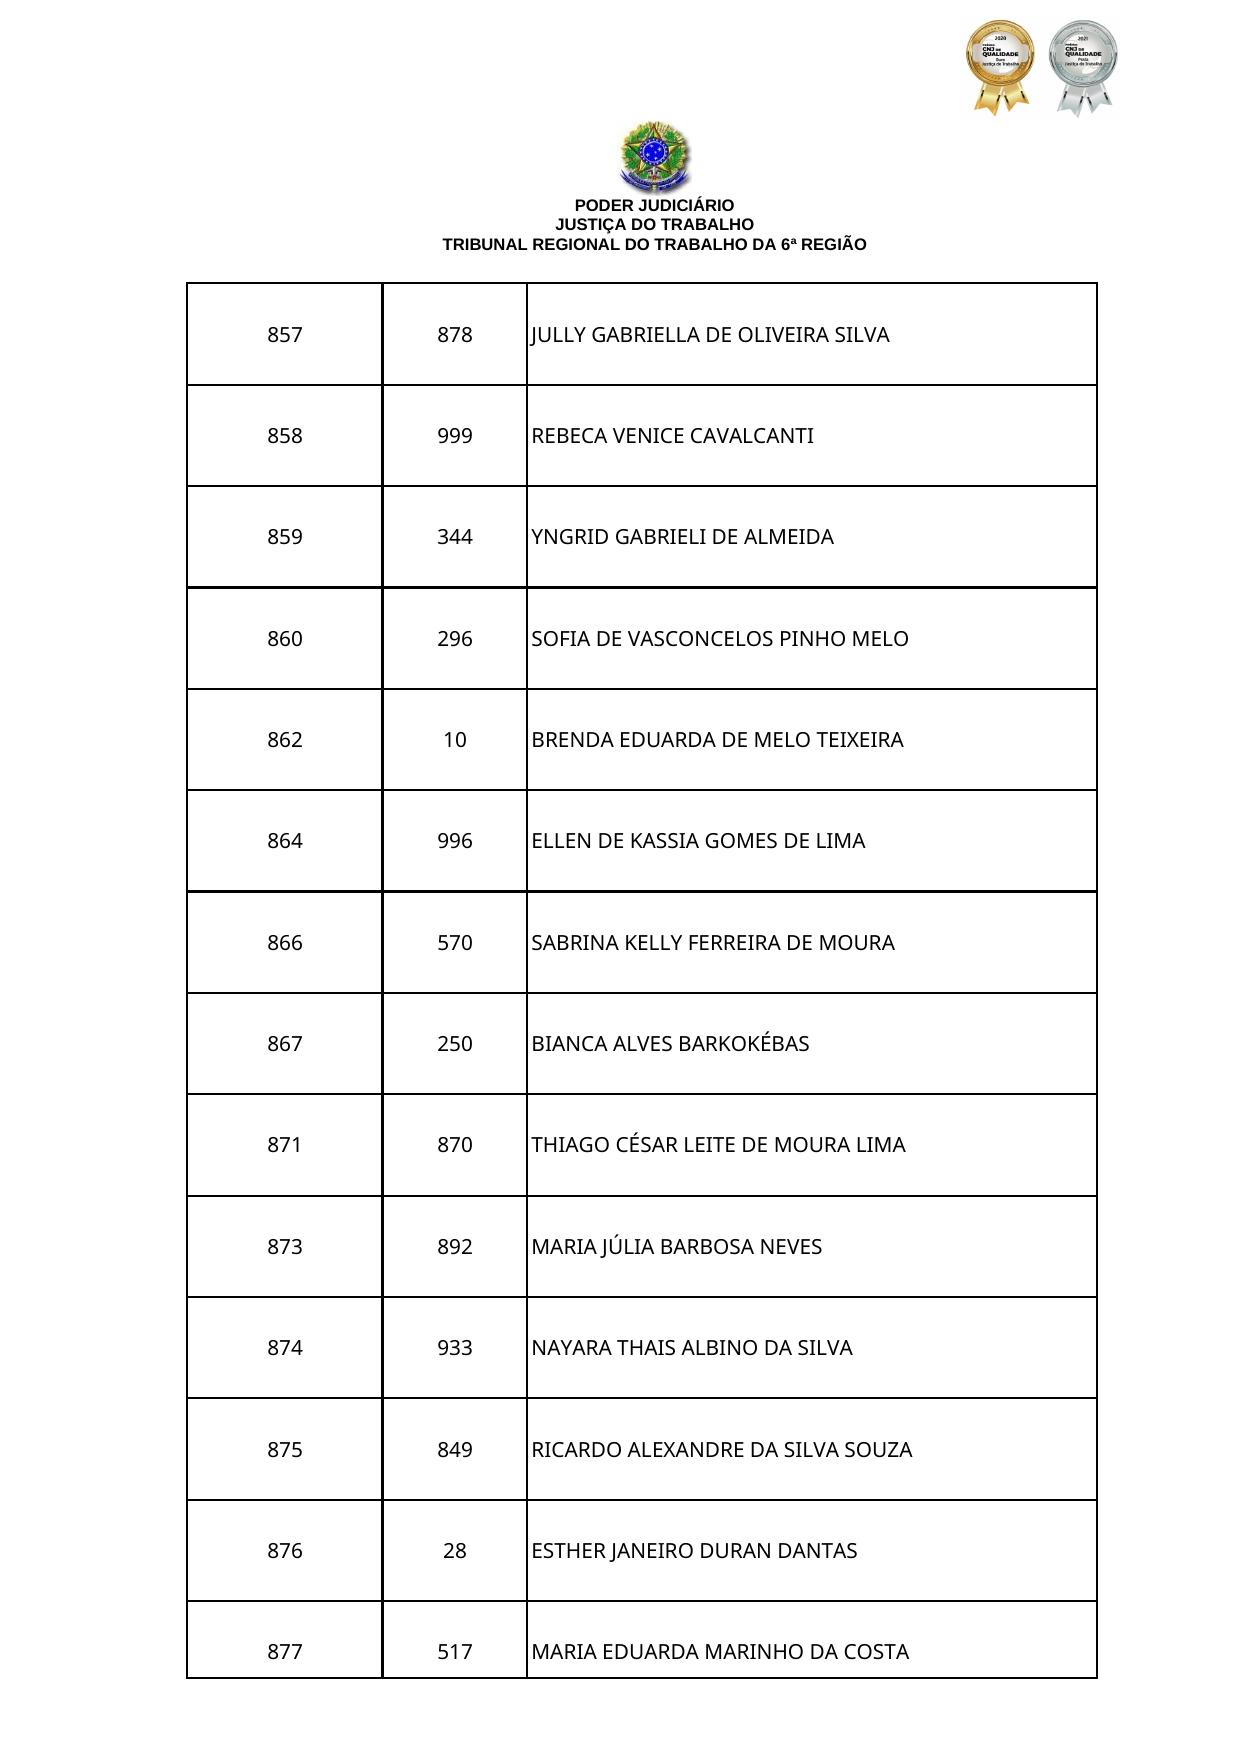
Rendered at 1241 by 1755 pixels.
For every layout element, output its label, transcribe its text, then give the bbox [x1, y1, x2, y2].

table_cell 296 [384, 589, 526, 688]
table_cell 864 [188, 791, 381, 890]
table_cell SABRINA KELLY FERREIRA DE MOURA [528, 893, 1096, 992]
table_cell MARIA EDUARDA MARINHO DA COSTA [528, 1602, 1096, 1677]
table_cell REBECA VENICE CAVALCANTI [528, 386, 1096, 485]
table_cell 570 [384, 893, 526, 992]
table_cell 344 [384, 487, 526, 586]
table_cell 875 [188, 1399, 381, 1498]
table_cell SOFIA DE VASCONCELOS PINHO MELO [528, 589, 1096, 688]
table_cell 870 [384, 1095, 526, 1194]
table_cell 871 [188, 1095, 381, 1194]
table_cell JULLY GABRIELLA DE OLIVEIRA SILVA [528, 284, 1096, 384]
table_cell ELLEN DE KASSIA GOMES DE LIMA [528, 791, 1096, 890]
table_cell MARIA JÚLIA BARBOSA NEVES [528, 1197, 1096, 1296]
table_cell 876 [188, 1501, 381, 1600]
table_cell 866 [188, 893, 381, 992]
table_cell ESTHER JANEIRO DURAN DANTAS [528, 1501, 1096, 1600]
table_cell 867 [188, 994, 381, 1093]
table_cell 996 [384, 791, 526, 890]
table_cell 862 [188, 690, 381, 789]
table_cell 874 [188, 1298, 381, 1397]
table_cell 860 [188, 589, 381, 688]
table_cell THIAGO CÉSAR LEITE DE MOURA LIMA [528, 1095, 1096, 1194]
table_cell BIANCA ALVES BARKOKÉBAS [528, 994, 1096, 1093]
table_cell YNGRID GABRIELI DE ALMEIDA [528, 487, 1096, 586]
table_cell 858 [188, 386, 381, 485]
table_cell 878 [384, 284, 526, 384]
table_cell RICARDO ALEXANDRE DA SILVA SOUZA [528, 1399, 1096, 1498]
table_cell 933 [384, 1298, 526, 1397]
table_cell 892 [384, 1197, 526, 1296]
table_cell 28 [384, 1501, 526, 1600]
table_cell 250 [384, 994, 526, 1093]
table_cell 873 [188, 1197, 381, 1296]
table_cell 999 [384, 386, 526, 485]
table_cell 857 [188, 284, 381, 384]
table_cell 517 [384, 1602, 526, 1677]
table_cell BRENDA EDUARDA DE MELO TEIXEIRA [528, 690, 1096, 789]
table_cell 877 [188, 1602, 381, 1677]
table_cell 859 [188, 487, 381, 586]
table_cell 849 [384, 1399, 526, 1498]
table_cell NAYARA THAIS ALBINO DA SILVA [528, 1298, 1096, 1397]
table_cell 10 [384, 690, 526, 789]
